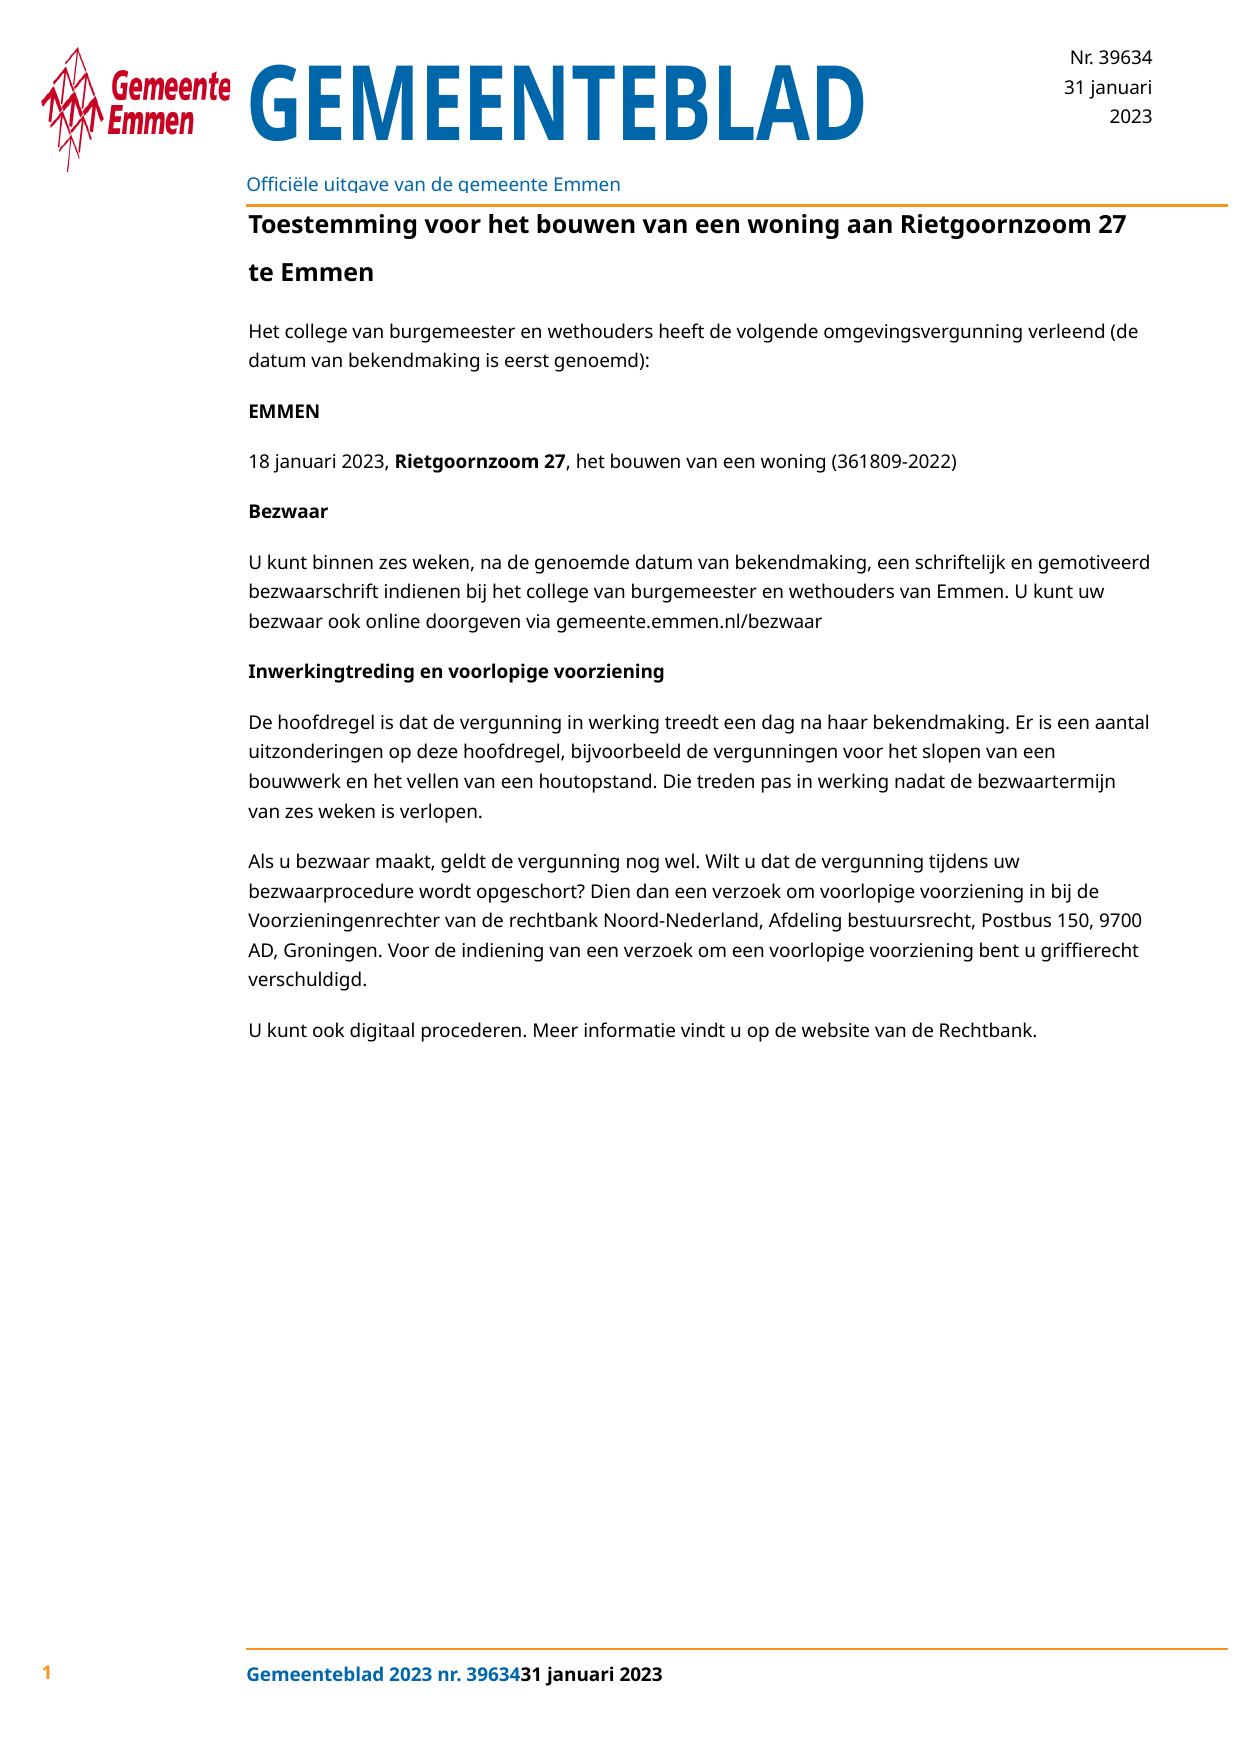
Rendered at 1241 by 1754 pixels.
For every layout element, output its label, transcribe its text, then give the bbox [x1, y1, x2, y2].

text De hoofdregel is dat de vergunning in werking treedt een dag na haar bekendmaking. Er is een aantal uitzonderingen op deze hoofdregel, bijvoorbeeld de vergunningen voor het slopen van een bouwwerk en het vellen van een houtopstand. Die treden pas in werking nadat de bezwaartermijn van zes weken is verlopen. [248, 709, 1152, 824]
picture [41, 47, 231, 172]
text U kunt binnen zes weken, na de genoemde datum van bekendmaking, een schriftelijk en gemotiveerd bezwaarschrift indienen bij het college van burgemeester en wethouders van Emmen. U kunt uw bezwaar ook online doorgeven via gemeente.emmen.nl/bezwaar [248, 549, 1152, 634]
text 18 januari 2023, Rietgoornzoom 27, het bouwen van een woning (361809-2022) [248, 448, 1152, 474]
text EMMEN [248, 398, 1152, 424]
text Als u bezwaar maakt, geldt de vergunning nog wel. Wilt u dat de vergunning tijdens uw bezwaarprocedure wordt opgeschort? Dien dan een verzoek om voorlopige voorziening in bij de Voorzieningenrechter van de rechtbank Noord-Nederland, Afdeling bestuursrecht, Postbus 150, 9700 AD, Groningen. Voor de indiening van een verzoek om een voorlopige voorziening bent u griffierecht verschuldigd. [248, 848, 1152, 992]
text Het college van burgemeester en wethouders heeft de volgende omgevingsvergunning verleend (de datum van bekendmaking is eerst genoemd): [248, 318, 1152, 373]
text Inwerkingtreding en voorlopige voorziening [248, 659, 1152, 684]
text Toestemming voor het bouwen van een woning aan Rietgoornzoom 27 te Emmen [248, 207, 1152, 288]
text U kunt ook digitaal procederen. Meer informatie vindt u op de website van de Rechtbank. [248, 1017, 1152, 1043]
text Bezwaar [248, 499, 1152, 524]
